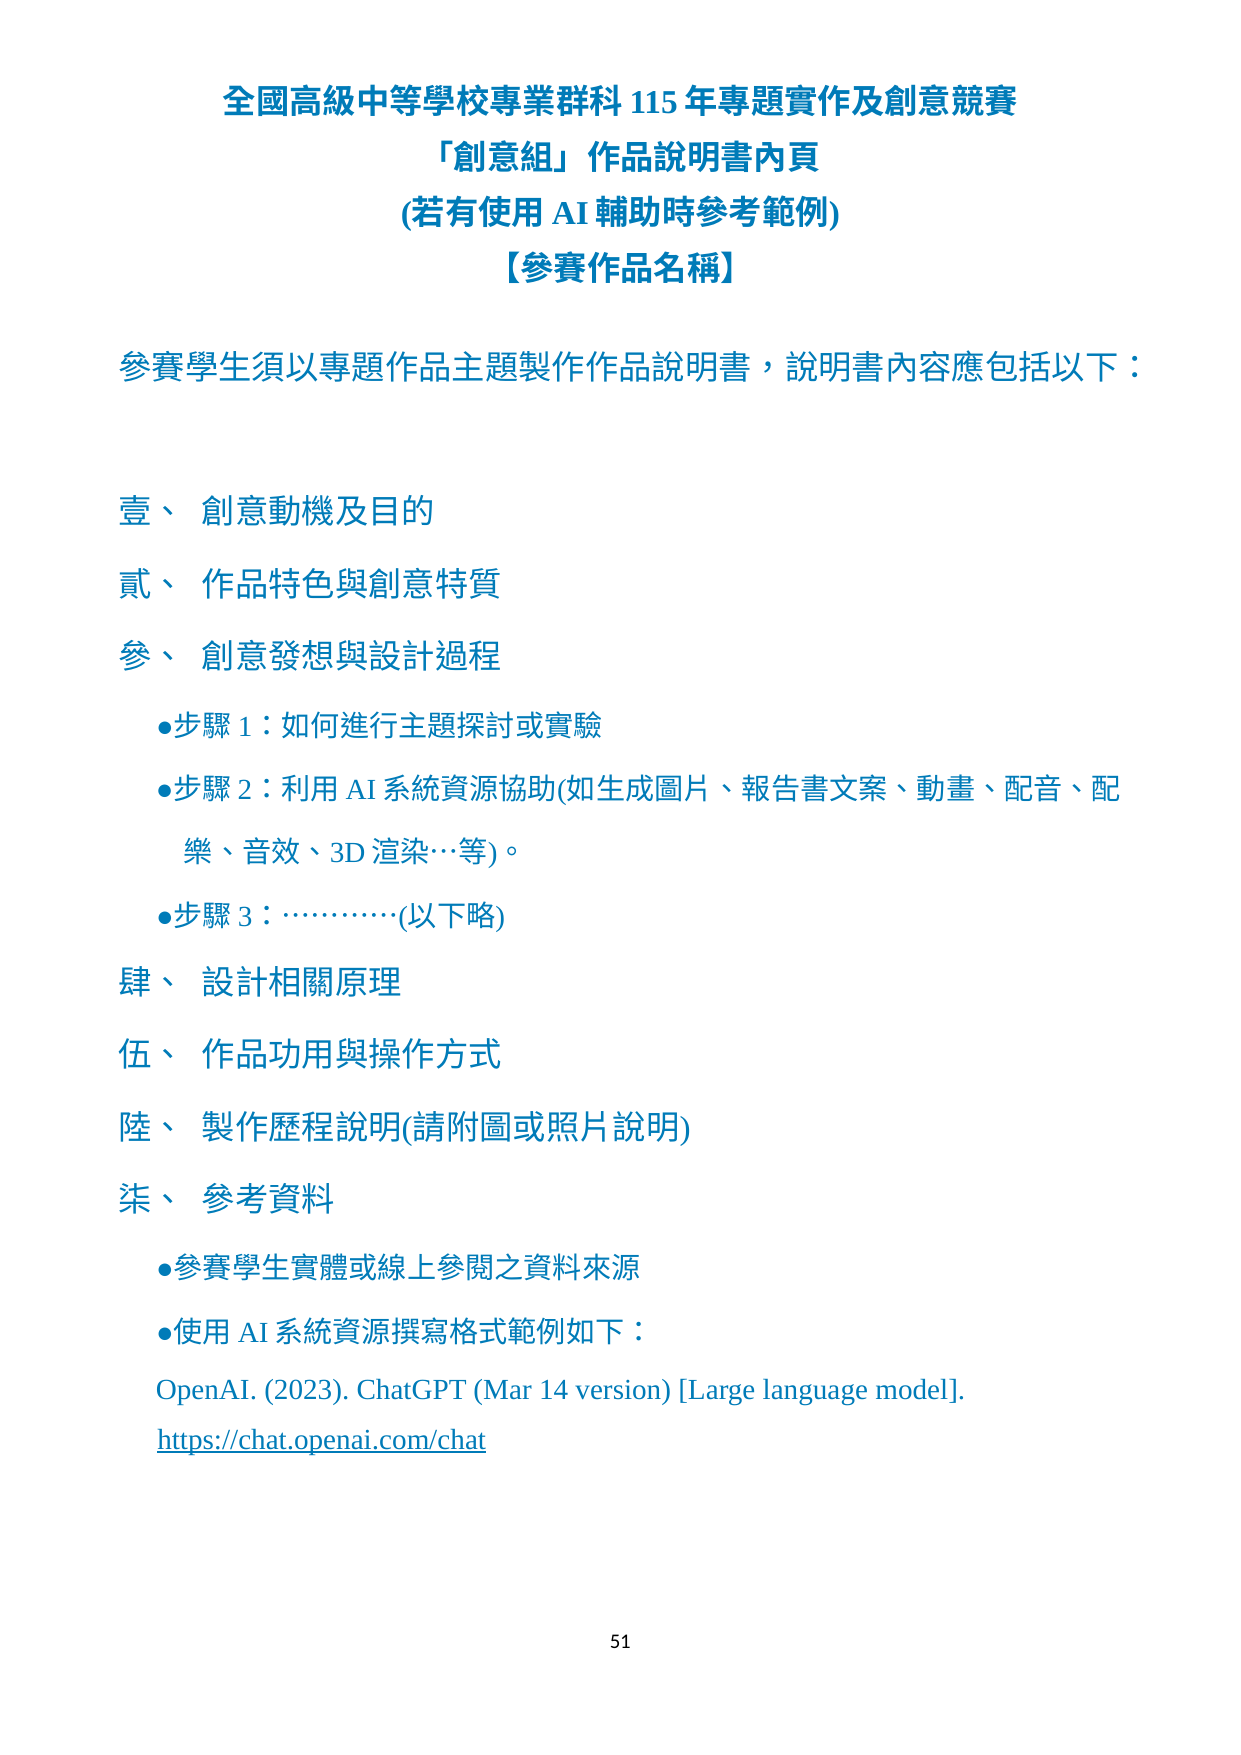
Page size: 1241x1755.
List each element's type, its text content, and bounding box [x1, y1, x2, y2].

text OpenAI. (2023). ChatGPT (Mar 14 version) [Large language model]. https://chat.openai.com/chat [156, 1372, 1122, 1456]
text 肆、 設計相關原理 [118, 956, 1122, 1004]
text ●步驟1：如何進行主題探討或實驗 [156, 702, 1122, 744]
text 參賽學生須以專題作品主題製作作品說明書，說明書內容應包括以下： [118, 341, 1122, 461]
text 全國高級中等學校專業群科115年專題實作及創意競賽 [118, 75, 1122, 123]
text ●使用AI系統資源撰寫格式範例如下： [156, 1308, 1122, 1351]
text ●步驟2：利用AI系統資源協助(如生成圖片、報告書文案、動畫、配音、配樂、音效、3D渲染…等)。 [156, 766, 1122, 871]
text 【參賽作品名稱】 [118, 241, 1122, 289]
text 貳、 作品特色與創意特質 [118, 558, 1122, 606]
text (若有使用AI輔助時參考範例) [118, 186, 1122, 234]
text 壹、 創意動機及目的 [118, 485, 1122, 533]
text ●參賽學生實體或線上參閱之資料來源 [156, 1245, 1122, 1287]
text 柒、 參考資料 [118, 1173, 1122, 1221]
text 陸、 製作歷程說明(請附圖或照片說明) [118, 1101, 1122, 1149]
text 「創意組」作品說明書內頁 [118, 130, 1122, 179]
text 伍、 作品功用與操作方式 [118, 1028, 1122, 1076]
text 參、 創意發想與設計過程 [118, 630, 1122, 678]
text ●步驟3：…………(以下略) [156, 892, 1122, 935]
